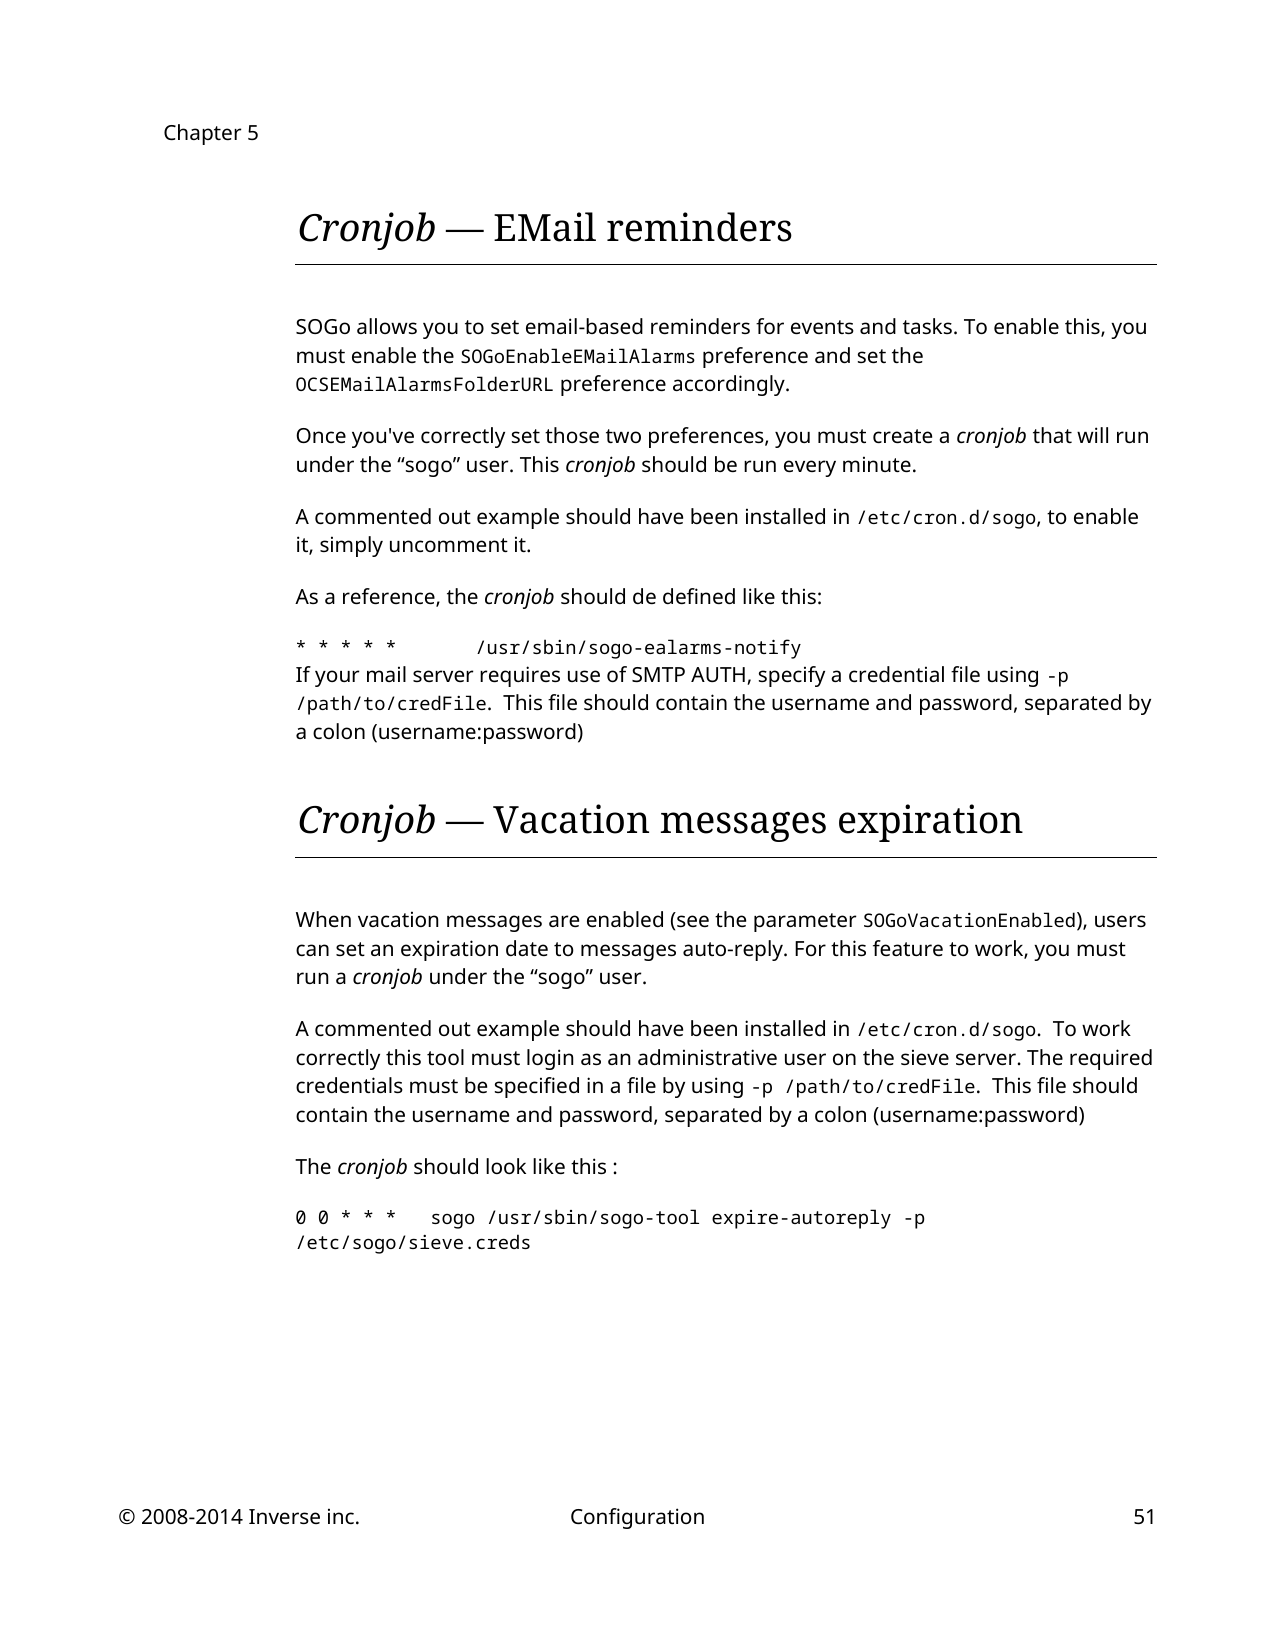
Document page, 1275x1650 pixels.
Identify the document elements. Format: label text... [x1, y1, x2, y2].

text A commented out example should have been installed in /etc/cron.d/sogo, to enable it, simply uncomment it. [295, 502, 1157, 559]
text SOGo allows you to set email-based reminders for events and tasks. To enable this, you must enable the SOGoEnableEMailAlarms preference and set the OCSEMailAlarmsFolderURL preference accordingly. [295, 312, 1157, 398]
text Once you've correctly set those two preferences, you must create a cronjob that will run under the “sogo” user. This cronjob should be run every minute. [295, 421, 1157, 478]
text When vacation messages are enabled (see the parameter SOGoVacationEnabled), users can set an expiration date to messages auto-reply. For this feature to work, you must run a cronjob under the “sogo” user. [295, 906, 1157, 991]
text If your mail server requires use of SMTP AUTH, specify a credential file using -p /path/to/credFile. This file should contain the username and password, separated by a colon (username:password) [295, 660, 1157, 745]
text 0 0 * * * sogo /usr/sbin/sogo-tool expire-autoreply -p /etc/sogo/sieve.creds [295, 1204, 1157, 1255]
text A commented out example should have been installed in /etc/cron.d/sogo. To work correctly this tool must login as an administrative user on the sieve server. The required credentials must be specified in a file by using -p /path/to/credFile. This file should contain the username and password, separated by a colon (username:password) [295, 1014, 1157, 1128]
subtitle Cronjob — Vacation messages expiration [295, 794, 1157, 857]
text As a reference, the cronjob should de defined like this: [295, 582, 1157, 611]
subtitle Cronjob — EMail reminders [295, 201, 1157, 264]
text The cronjob should look like this : [295, 1152, 1157, 1180]
text * * * * * /usr/sbin/sogo-ealarms-notify [295, 634, 1157, 660]
